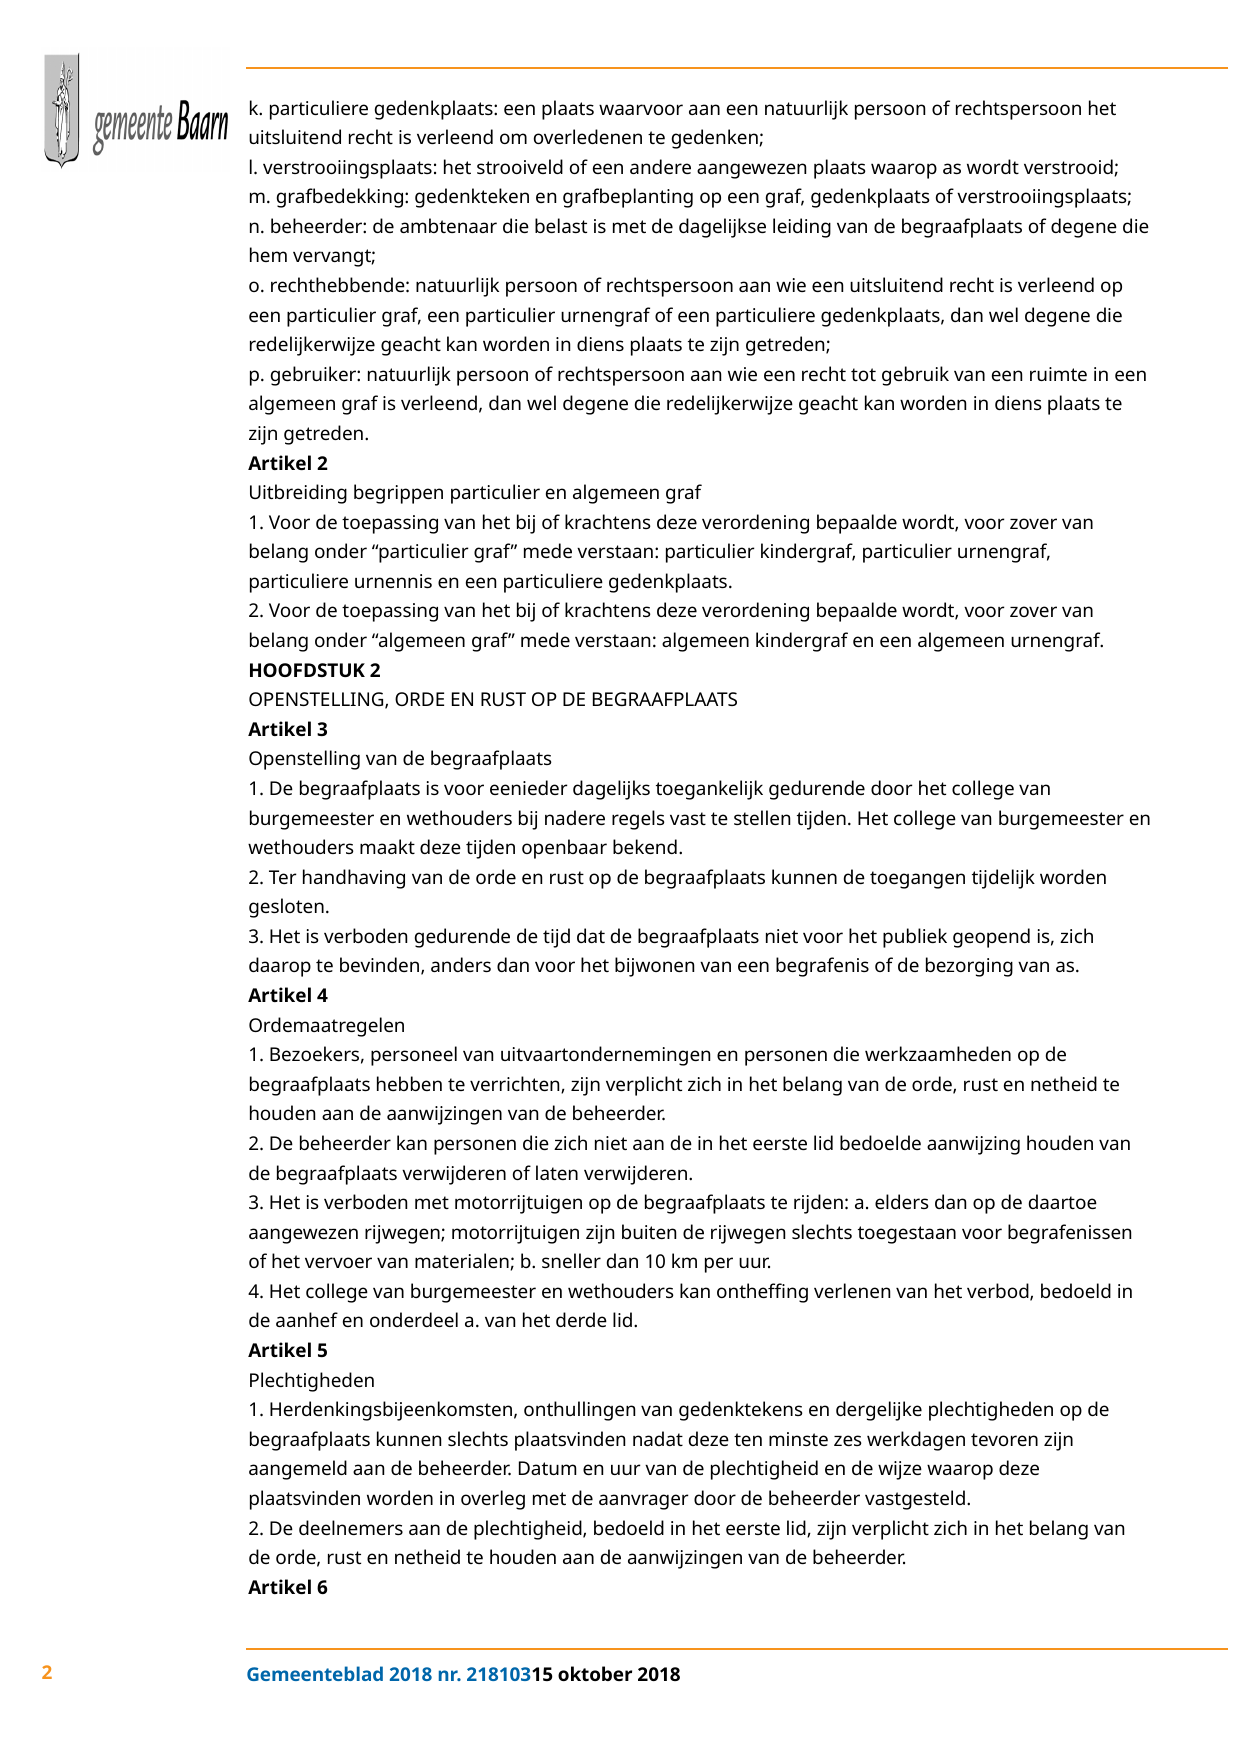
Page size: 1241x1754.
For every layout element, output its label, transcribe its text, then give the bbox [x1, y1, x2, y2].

text OPENSTELLING, ORDE EN RUST OP DE BEGRAAFPLAATS [248, 686, 1152, 712]
text Artikel 5 [248, 1337, 1152, 1363]
text k. particuliere gedenkplaats: een plaats waarvoor aan een natuurlijk persoon of rechtspersoon het uitsluitend recht is verleend om overledenen te gedenken; [248, 95, 1152, 150]
text Openstelling van de begraafplaats [248, 746, 1152, 771]
text 4. Het college van burgemeester en wethouders kan ontheffing verlenen van het verbod, bedoeld in de aanhef en onderdeel a. van het derde lid. [248, 1278, 1152, 1333]
text 3. Het is verboden met motorrijtuigen op de begraafplaats te rijden: a. elders dan op de daartoe aangewezen rijwegen; motorrijtuigen zijn buiten de rijwegen slechts toegestaan voor begrafenissen of het vervoer van materialen; b. sneller dan 10 km per uur. [248, 1189, 1152, 1274]
text o. rechthebbende: natuurlijk persoon of rechtspersoon aan wie een uitsluitend recht is verleend op een particulier graf, een particulier urnengraf of een particuliere gedenkplaats, dan wel degene die redelijkerwijze geacht kan worden in diens plaats te zijn getreden; [248, 272, 1152, 357]
text p. gebruiker: natuurlijk persoon of rechtspersoon aan wie een recht tot gebruik van een ruimte in een algemeen graf is verleend, dan wel degene die redelijkerwijze geacht kan worden in diens plaats te zijn getreden. [248, 361, 1152, 446]
text m. grafbedekking: gedenkteken en grafbeplanting op een graf, gedenkplaats of verstrooiingsplaats; [248, 183, 1152, 209]
text 1. Herdenkingsbijeenkomsten, onthullingen van gedenktekens en dergelijke plechtigheden op de begraafplaats kunnen slechts plaatsvinden nadat deze ten minste zes werkdagen tevoren zijn aangemeld aan de beheerder. Datum en uur van de plechtigheid en de wijze waarop deze plaatsvinden worden in overleg met de aanvrager door de beheerder vastgesteld. [248, 1396, 1152, 1511]
text Artikel 6 [248, 1574, 1152, 1600]
text 1. De begraafplaats is voor eenieder dagelijks toegankelijk gedurende door het college van burgemeester en wethouders bij nadere regels vast te stellen tijden. Het college van burgemeester en wethouders maakt deze tijden openbaar bekend. [248, 775, 1152, 860]
text HOOFDSTUK 2 [248, 657, 1152, 683]
text 3. Het is verboden gedurende de tijd dat de begraafplaats niet voor het publiek geopend is, zich daarop te bevinden, anders dan voor het bijwonen van een begrafenis of de bezorging van as. [248, 923, 1152, 978]
text Artikel 3 [248, 716, 1152, 742]
text Uitbreiding begrippen particulier en algemeen graf [248, 479, 1152, 505]
text 1. Voor de toepassing van het bij of krachtens deze verordening bepaalde wordt, voor zover van belang onder “particulier graf” mede verstaan: particulier kindergraf, particulier urnengraf, particuliere urnennis en een particuliere gedenkplaats. [248, 509, 1152, 594]
text n. beheerder: de ambtenaar die belast is met de dagelijkse leiding van de begraafplaats of degene die hem vervangt; [248, 213, 1152, 268]
text 2. De beheerder kan personen die zich niet aan de in het eerste lid bedoelde aanwijzing houden van de begraafplaats verwijderen of laten verwijderen. [248, 1130, 1152, 1186]
text 2. Ter handhaving van de orde en rust op de begraafplaats kunnen de toegangen tijdelijk worden gesloten. [248, 864, 1152, 919]
text 2. De deelnemers aan de plechtigheid, bedoeld in het eerste lid, zijn verplicht zich in het belang van de orde, rust en netheid te houden aan de aanwijzingen van de beheerder. [248, 1515, 1152, 1570]
text 1. Bezoekers, personeel van uitvaartondernemingen en personen die werkzaamheden op de begraafplaats hebben te verrichten, zijn verplicht zich in het belang van de orde, rust en netheid te houden aan de aanwijzingen van de beheerder. [248, 1041, 1152, 1126]
text Ordemaatregelen [248, 1012, 1152, 1038]
text l. verstrooiingsplaats: het strooiveld of een andere aangewezen plaats waarop as wordt verstrooid; [248, 154, 1152, 180]
text Artikel 4 [248, 982, 1152, 1008]
picture [41, 47, 231, 172]
text Plechtigheden [248, 1367, 1152, 1393]
text 2. Voor de toepassing van het bij of krachtens deze verordening bepaalde wordt, voor zover van belang onder “algemeen graf” mede verstaan: algemeen kindergraf en een algemeen urnengraf. [248, 598, 1152, 653]
text Artikel 2 [248, 450, 1152, 476]
